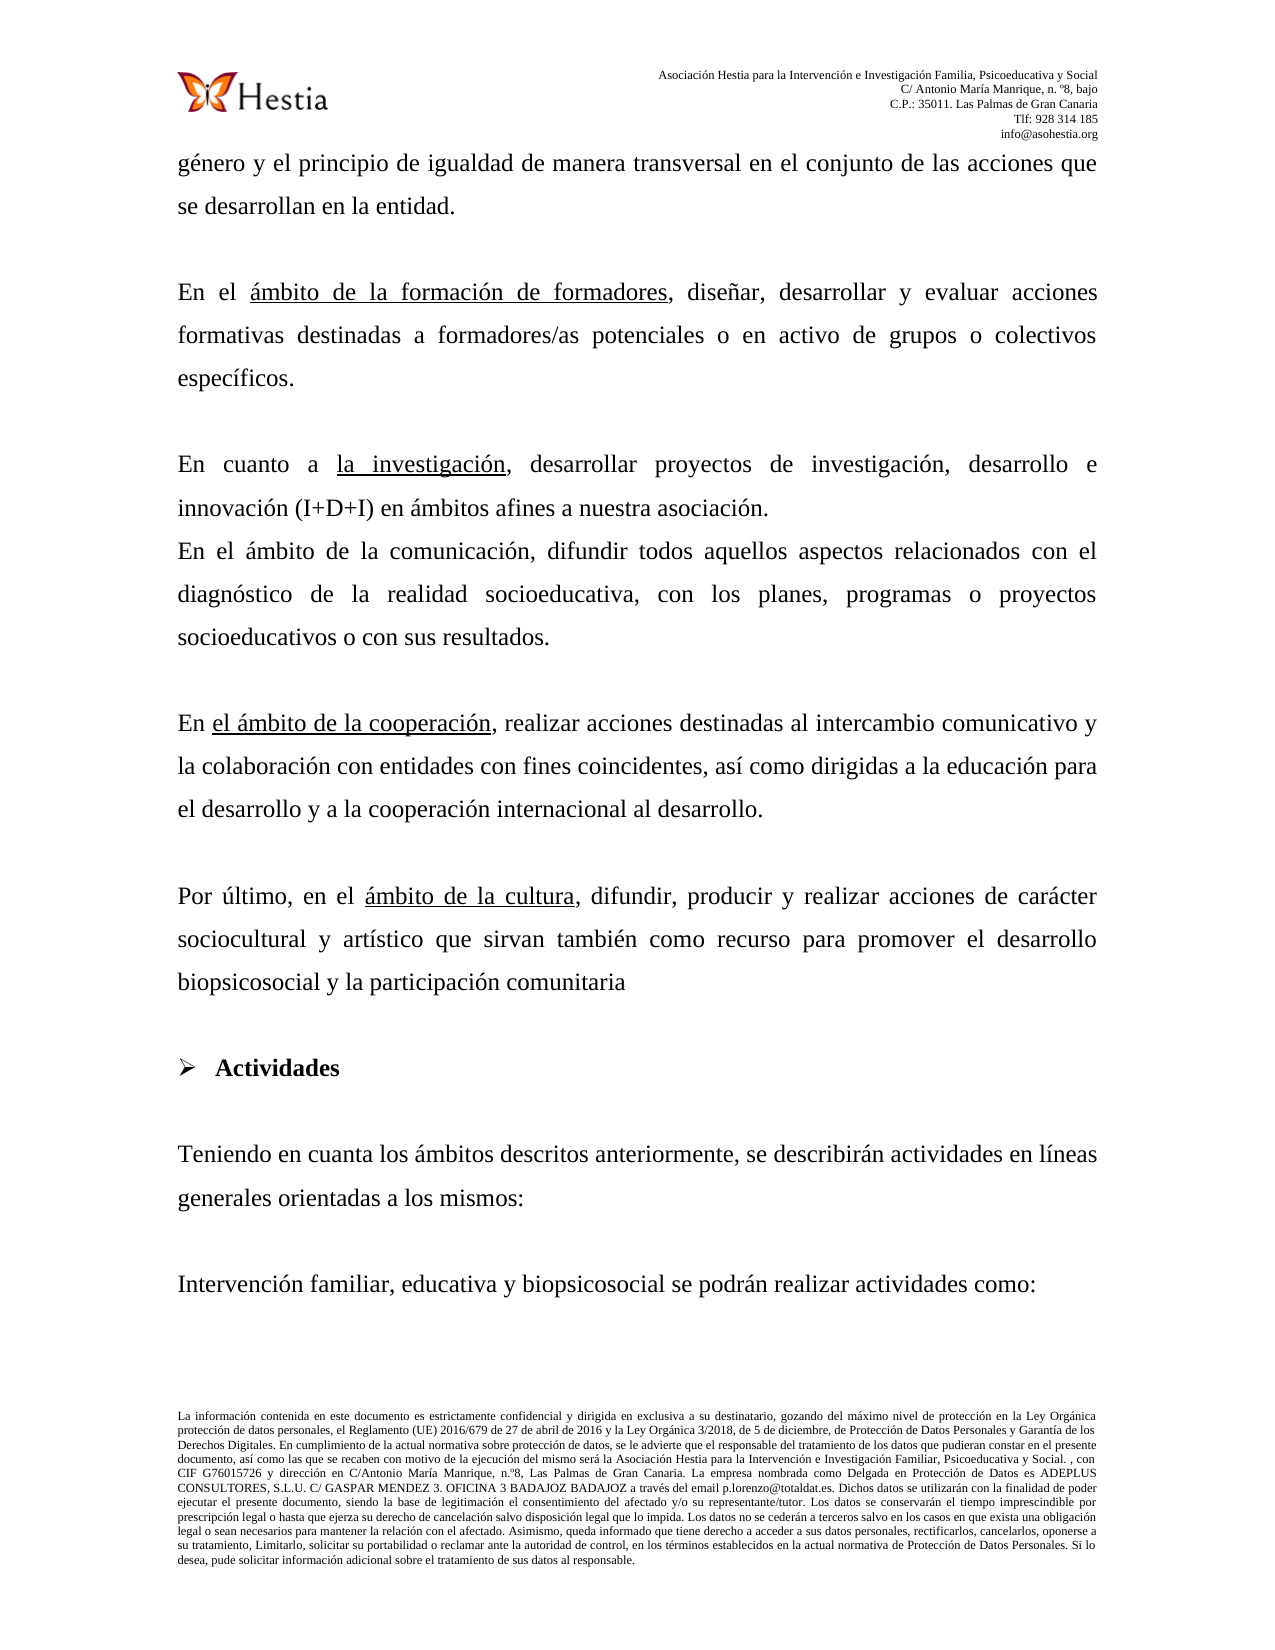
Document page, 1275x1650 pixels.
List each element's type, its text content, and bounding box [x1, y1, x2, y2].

text En el ámbito de la comunicación, difundir todos aquellos aspectos relacionados con el diagnóstico de la realidad socioeducativa, con los planes, programas o proyectos socioeducativos o con sus resultados. [177, 536, 1098, 651]
text Por último, en el ámbito de la cultura, difundir, producir y realizar acciones de carácter sociocultural y artístico que sirvan también como recurso para promover el desarrollo biopsicosocial y la participación comunitaria [177, 881, 1098, 996]
text En el ámbito de la cooperación, realizar acciones destinadas al intercambio comunicativo y la colaboración con entidades con fines coincidentes, así como dirigidas a la educación para el desarrollo y a la cooperación internacional al desarrollo. [177, 708, 1098, 823]
list Actividades [177, 1053, 1098, 1082]
text género y el principio de igualdad de manera transversal en el conjunto de las acciones que se desarrollan en la entidad. [177, 148, 1098, 219]
text En cuanto a la investigación, desarrollar proyectos de investigación, desarrollo e innovación (I+D+I) en ámbitos afines a nuestra asociación. [177, 449, 1098, 521]
text En el ámbito de la formación de formadores, diseñar, desarrollar y evaluar acciones formativas destinadas a formadores/as potenciales o en activo de grupos o colectivos específicos. [177, 277, 1098, 392]
text Teniendo en cuanta los ámbitos descritos anteriormente, se describirán actividades en líneas generales orientadas a los mismos: [177, 1139, 1098, 1211]
text Intervención familiar, educativa y biopsicosocial se podrán realizar actividades como: [177, 1269, 1098, 1298]
